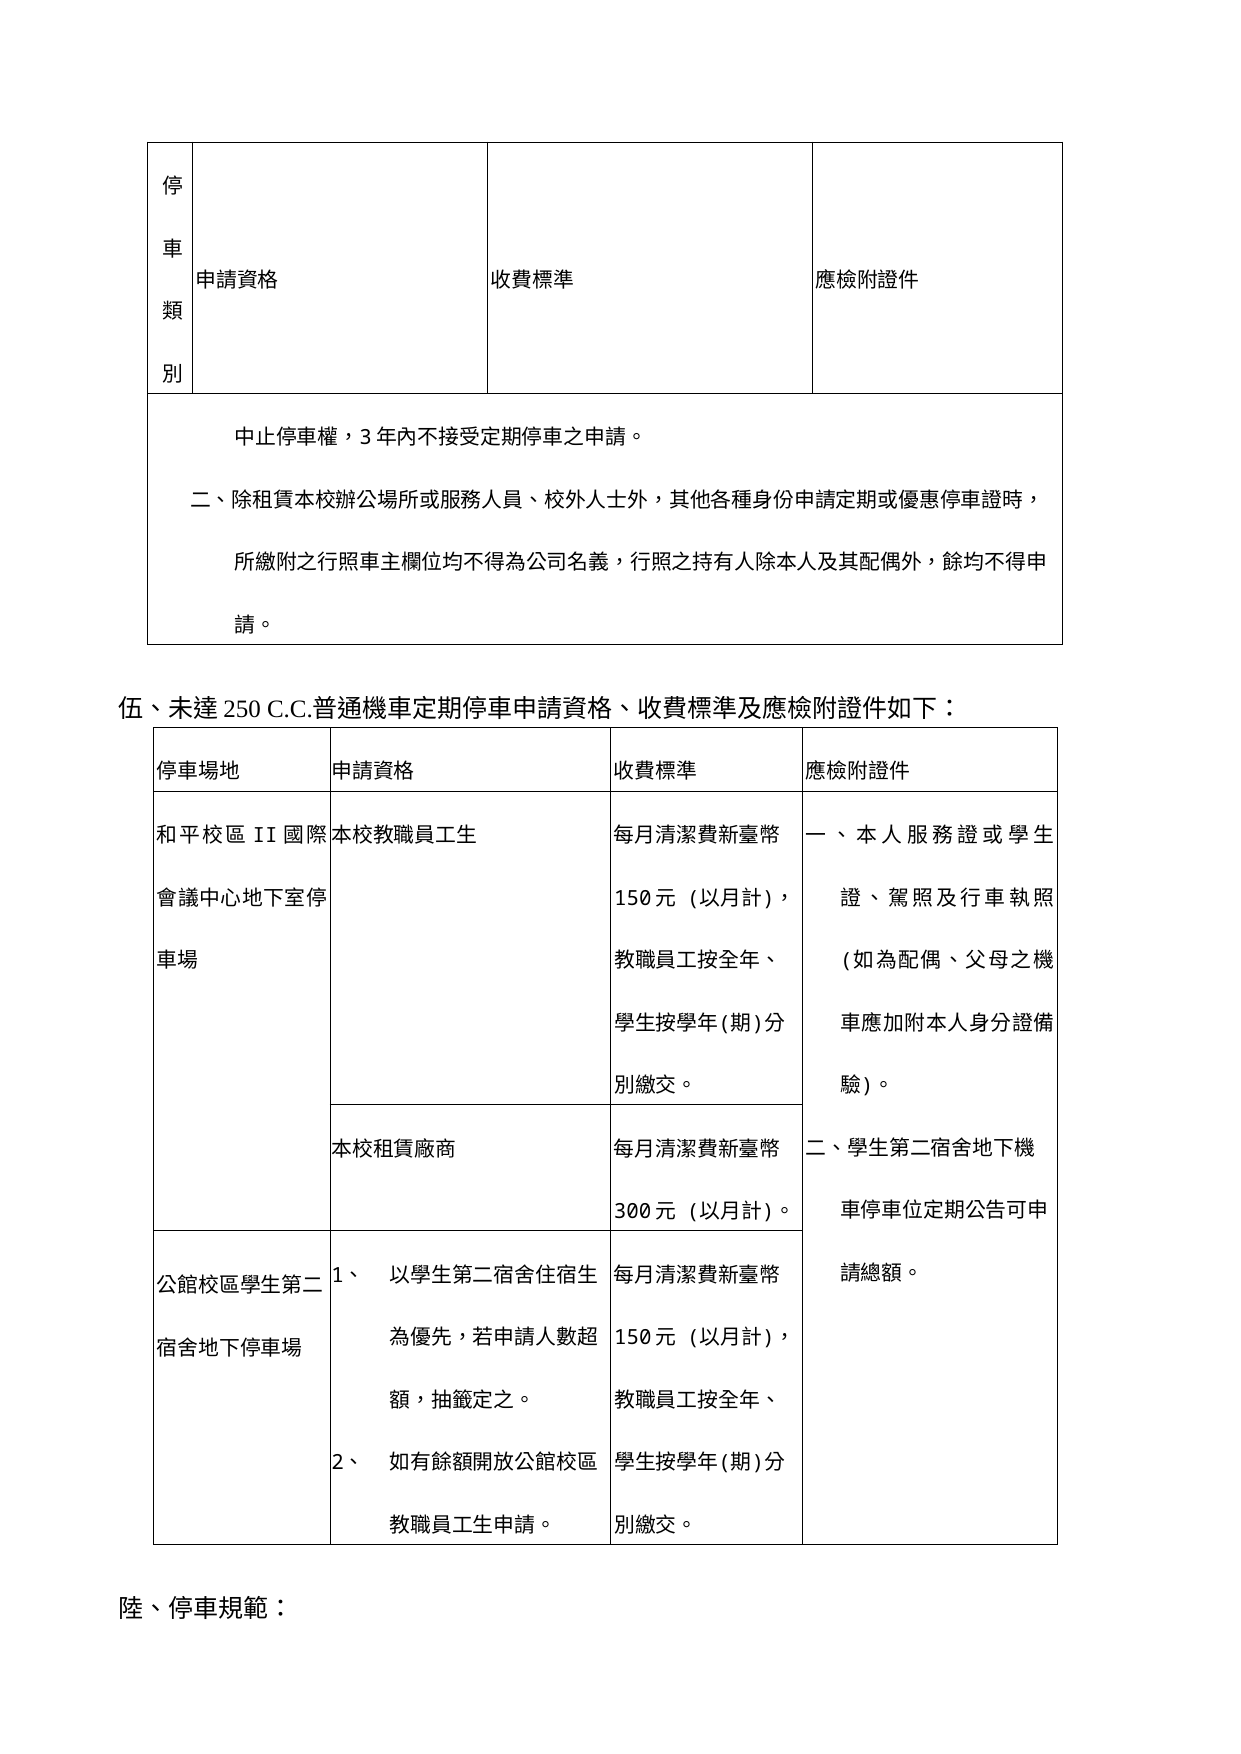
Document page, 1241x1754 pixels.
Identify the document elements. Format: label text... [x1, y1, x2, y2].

table_cell 和平校區II國際會議中心地下室停車場 [154, 792, 330, 1230]
table_header 收費標準 [611, 728, 802, 791]
table_header 應檢附證件 [813, 143, 1062, 393]
table_cell 每月清潔費新臺幣150元 (以月計)，教職員工按全年、學生按學年(期)分別繳交。 [611, 1231, 802, 1544]
table_header 申請資格 [193, 143, 487, 393]
text 伍、未達250 C.C.普通機車定期停車申請資格、收費標準及應檢附證件如下： [118, 665, 1093, 727]
table_cell 本校教職員工生 [331, 792, 610, 1104]
table_cell 中止停車權，3年內不接受定期停車之申請。 二、除租賃本校辦公場所或服務人員、校外人士外，其他各種身份申請定期或優惠停車證時，所繳附之行照車主欄位均不得為公司名義，行照之持有人除本人及其配偶外，餘均不得申請。 [148, 394, 1062, 644]
table_cell 一、本人服務證或學生證、駕照及行車執照(如為配偶、父母之機車應加附本人身分證備驗)。 二、學生第二宿舍地下機車停車位定期公告可申請總額。 [803, 792, 1057, 1544]
text 陸、停車規範： [118, 1565, 1093, 1627]
table_header 收費標準 [488, 143, 812, 393]
table_header 停車 類別 [148, 143, 192, 393]
table_cell 每月清潔費新臺幣300元 (以月計)。 [611, 1105, 802, 1230]
table_header 申請資格 [331, 728, 610, 791]
table_cell 以學生第二宿舍住宿生為優先，若申請人數超額，抽籤定之。 如有餘額開放公館校區教職員工生申請。 [331, 1231, 610, 1544]
table_cell 本校租賃廠商 [331, 1105, 610, 1230]
table_cell 每月清潔費新臺幣150元 (以月計)，教職員工按全年、學生按學年(期)分別繳交。 [611, 792, 802, 1104]
table_header 應檢附證件 [803, 728, 1057, 791]
table_cell 公館校區學生第二宿舍地下停車場 [154, 1231, 330, 1544]
table_header 停車場地 [154, 728, 330, 791]
